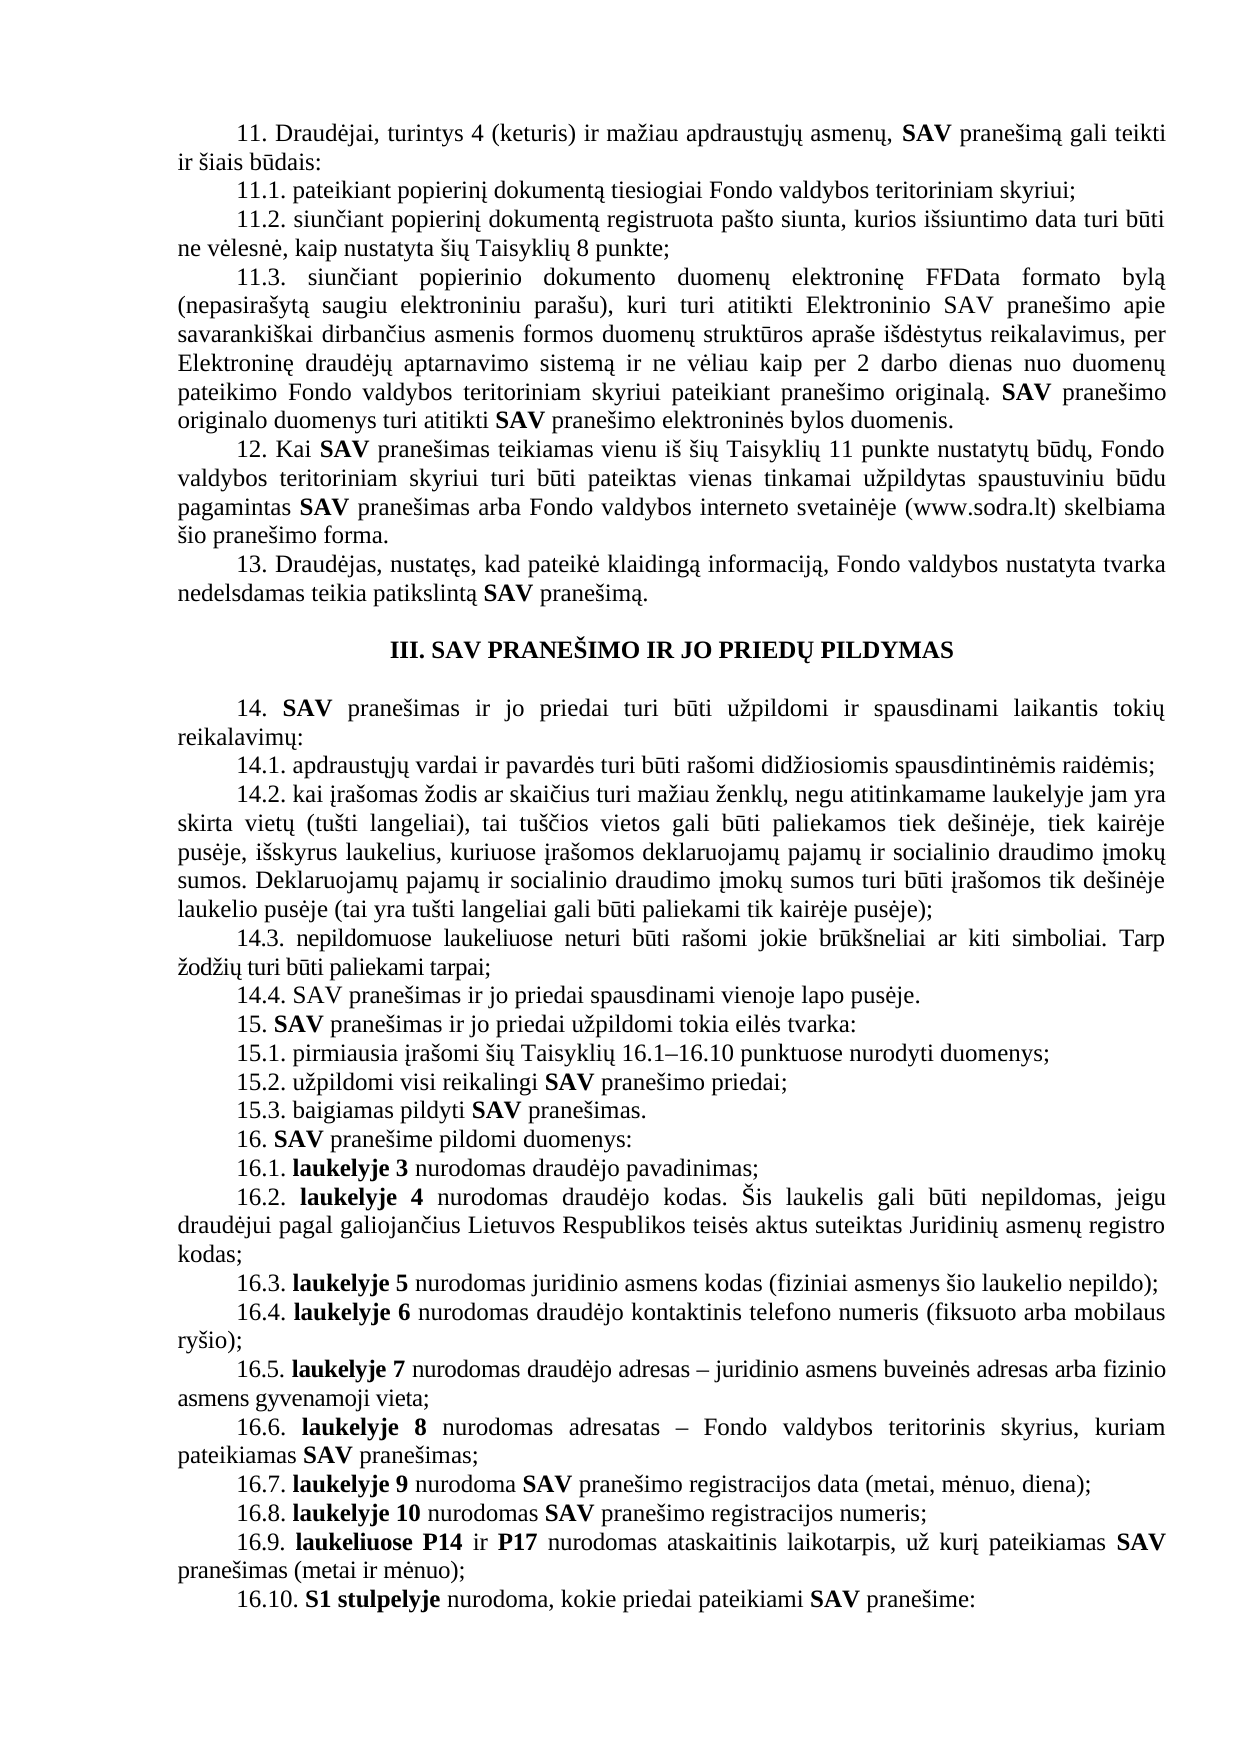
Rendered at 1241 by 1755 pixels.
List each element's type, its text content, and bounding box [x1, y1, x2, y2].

text 16.8. laukelyje 10 nurodomas SAV pranešimo registracijos numeris; [177, 1498, 1166, 1527]
text 14.2. kai įrašomas žodis ar skaičius turi mažiau ženklų, negu atitinkamame laukelyje jam yra skirta vietų (tušti langeliai), tai tuščios vietos gali būti paliekamos tiek dešinėje, tiek kairėje pusėje, išskyrus laukelius, kuriuose įrašomos deklaruojamų pajamų ir socialinio draudimo įmokų sumos. Deklaruojamų pajamų ir socialinio draudimo įmokų sumos turi būti įrašomos tik dešinėje laukelio pusėje (tai yra tušti langeliai gali būti paliekami tik kairėje pusėje); [177, 779, 1166, 923]
text 11.2. siunčiant popierinį dokumentą registruota pašto siunta, kurios išsiuntimo data turi būti ne vėlesnė, kaip nustatyta šių Taisyklių 8 punkte; [177, 204, 1166, 262]
text 16.5. laukelyje 7 nurodomas draudėjo adresas – juridinio asmens buveinės adresas arba fizinio asmens gyvenamoji vieta; [177, 1354, 1166, 1412]
text 12. Kai SAV pranešimas teikiamas vienu iš šių Taisyklių 11 punkte nustatytų būdų, Fondo valdybos teritoriniam skyriui turi būti pateiktas vienas tinkamai užpildytas spaustuviniu būdu pagamintas SAV pranešimas arba Fondo valdybos interneto svetainėje (www.sodra.lt) skelbiama šio pranešimo forma. [177, 434, 1166, 549]
text 16. SAV pranešime pildomi duomenys: [177, 1124, 1166, 1153]
text 14.1. apdraustųjų vardai ir pavardės turi būti rašomi didžiosiomis spausdintinėmis raidėmis; [177, 751, 1166, 779]
text 11.1. pateikiant popierinį dokumentą tiesiogiai Fondo valdybos teritoriniam skyriui; [177, 176, 1166, 204]
text 14.4. SAV pranešimas ir jo priedai spausdinami vienoje lapo pusėje. [177, 981, 1166, 1009]
text 16.4. laukelyje 6 nurodomas draudėjo kontaktinis telefono numeris (fiksuoto arba mobilaus ryšio); [177, 1297, 1166, 1354]
text 16.3. laukelyje 5 nurodomas juridinio asmens kodas (fiziniai asmenys šio laukelio nepildo); [177, 1268, 1166, 1297]
text 16.6. laukelyje 8 nurodomas adresatas – Fondo valdybos teritorinis skyrius, kuriam pateikiamas SAV pranešimas; [177, 1412, 1166, 1469]
text 16.7. laukelyje 9 nurodoma SAV pranešimo registracijos data (metai, mėnuo, diena); [177, 1469, 1166, 1498]
text 11.3. siunčiant popierinio dokumento duomenų elektroninę FFData formato bylą (nepasirašytą saugiu elektroniniu parašu), kuri turi atitikti Elektroninio SAV pranešimo apie savarankiškai dirbančius asmenis formos duomenų struktūros apraše išdėstytus reikalavimus, per Elektroninę draudėjų aptarnavimo sistemą ir ne vėliau kaip per 2 darbo dienas nuo duomenų pateikimo Fondo valdybos teritoriniam skyriui pateikiant pranešimo originalą. SAV pranešimo originalo duomenys turi atitikti SAV pranešimo elektroninės bylos duomenis. [177, 262, 1166, 434]
text 15.3. baigiamas pildyti SAV pranešimas. [177, 1096, 1166, 1124]
text 16.2. laukelyje 4 nurodomas draudėjo kodas. Šis laukelis gali būti nepildomas, jeigu draudėjui pagal galiojančius Lietuvos Respublikos teisės aktus suteiktas Juridinių asmenų registro kodas; [177, 1182, 1166, 1268]
text 11. Draudėjai, turintys 4 (keturis) ir mažiau apdraustųjų asmenų, SAV pranešimą gali teikti ir šiais būdais: [177, 118, 1166, 176]
text III. SAV PRANEŠIMO IR JO PRIEDŲ PILDYMAS [177, 636, 1166, 664]
text 15.1. pirmiausia įrašomi šių Taisyklių 16.1–16.10 punktuose nurodyti duomenys; [177, 1038, 1166, 1067]
text 13. Draudėjas, nustatęs, kad pateikė klaidingą informaciją, Fondo valdybos nustatyta tvarka nedelsdamas teikia patikslintą SAV pranešimą. [177, 549, 1166, 607]
text 15.2. užpildomi visi reikalingi SAV pranešimo priedai; [177, 1067, 1166, 1096]
text 14.3. nepildomuose laukeliuose neturi būti rašomi jokie brūkšneliai ar kiti simboliai. Tarp žodžių turi būti paliekami tarpai; [177, 923, 1166, 981]
text 15. SAV pranešimas ir jo priedai užpildomi tokia eilės tvarka: [177, 1009, 1166, 1038]
text 14. SAV pranešimas ir jo priedai turi būti užpildomi ir spausdinami laikantis tokių reikalavimų: [177, 693, 1166, 751]
text 16.9. laukeliuose P14 ir P17 nurodomas ataskaitinis laikotarpis, už kurį pateikiamas SAV pranešimas (metai ir mėnuo); [177, 1527, 1166, 1584]
text 16.10. S1 stulpelyje nurodoma, kokie priedai pateikiami SAV pranešime: [177, 1584, 1166, 1613]
text 16.1. laukelyje 3 nurodomas draudėjo pavadinimas; [177, 1153, 1166, 1182]
